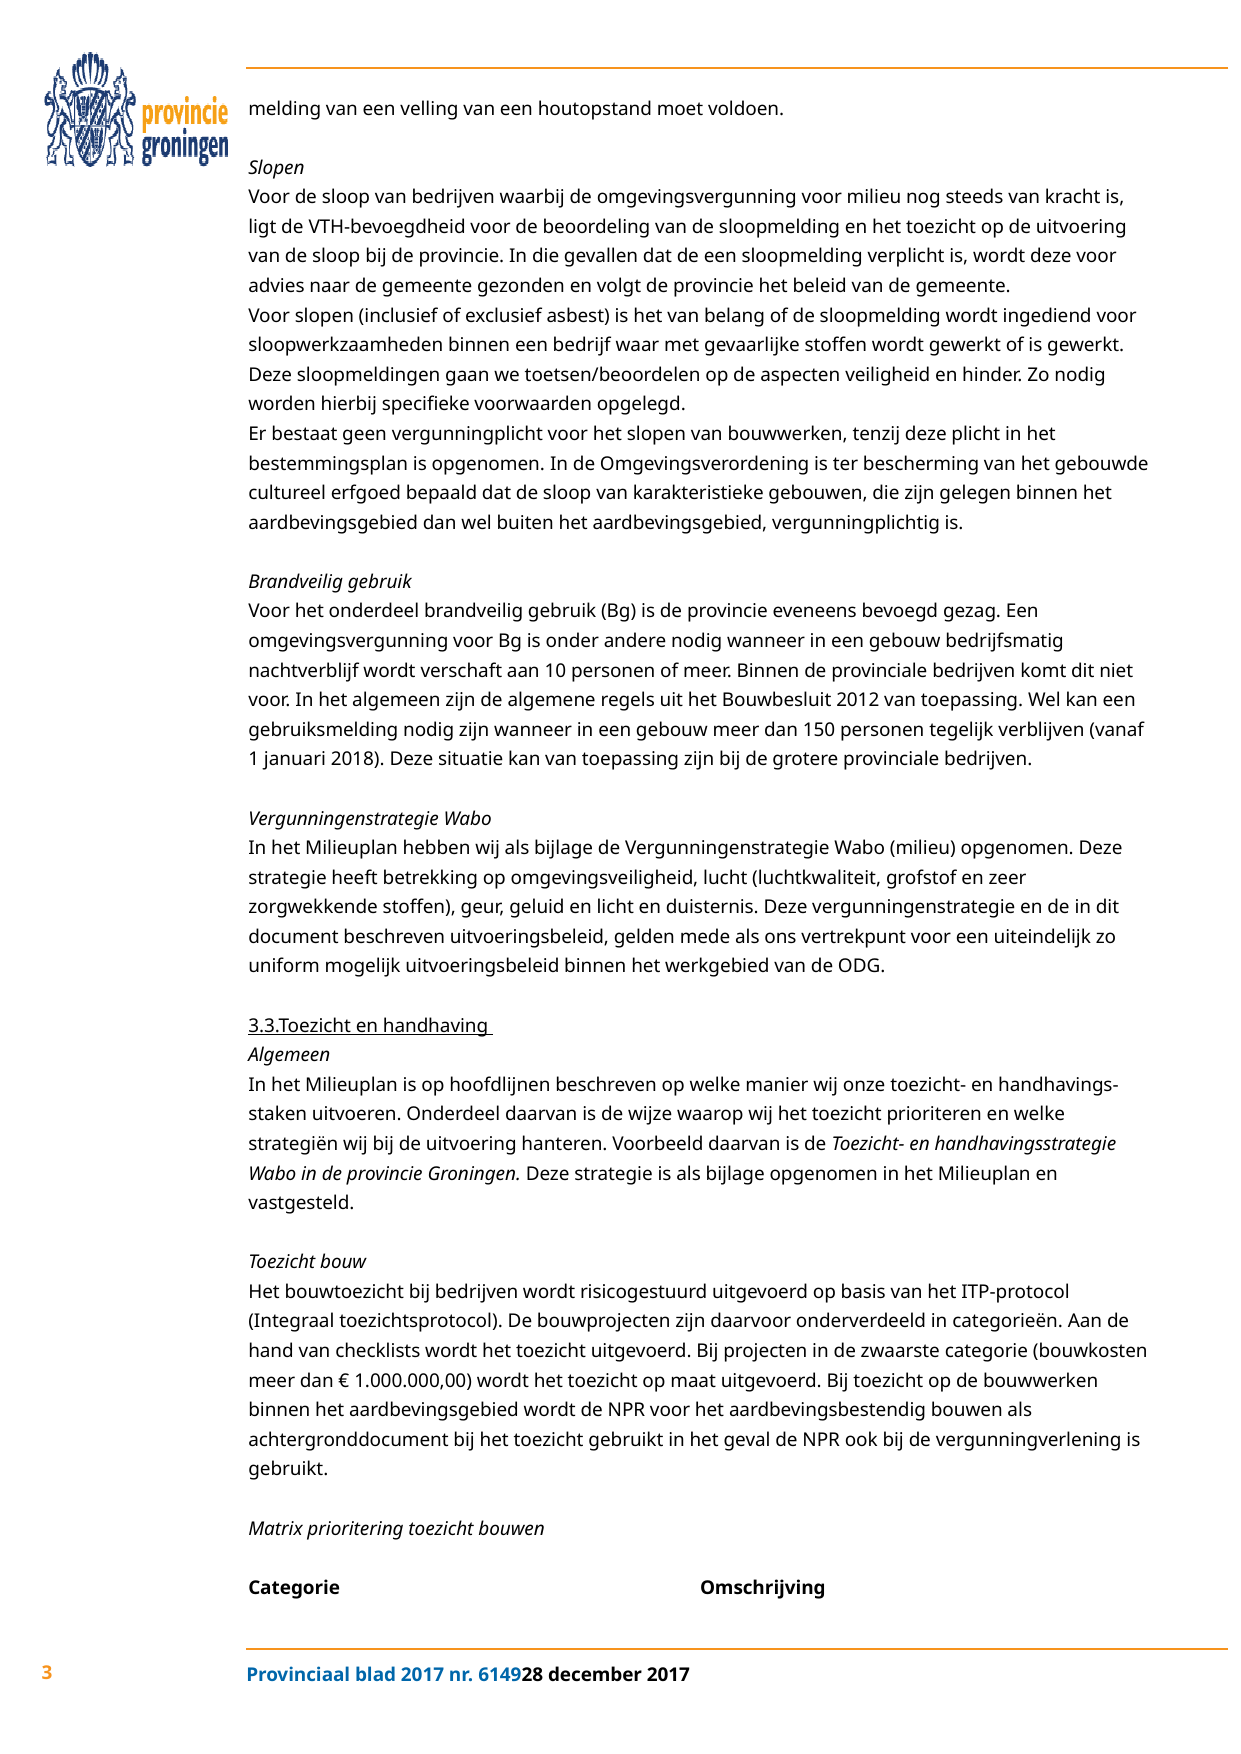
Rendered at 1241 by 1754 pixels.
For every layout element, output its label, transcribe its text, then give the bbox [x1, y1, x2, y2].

picture [41, 47, 231, 172]
text Brandveilig gebruik [248, 568, 1152, 594]
text 3.3.Toezicht en handhaving [248, 1012, 1152, 1038]
table_header Categorie [248, 1574, 700, 1600]
text In het Milieuplan is op hoofdlijnen beschreven op welke manier wij onze toezicht- en handhavings-staken uitvoeren. Onderdeel daarvan is de wijze waarop wij het toezicht prioriteren en welke strategiën wij bij de uitvoering hanteren. Voorbeeld daarvan is de Toezicht- en handhavingsstrategie Wabo in de provincie Groningen. Deze strategie is als bijlage opgenomen in het Milieuplan en vastgesteld. [248, 1071, 1152, 1215]
text Voor slopen (inclusief of exclusief asbest) is het van belang of de sloopmelding wordt ingediend voor sloopwerkzaamheden binnen een bedrijf waar met gevaarlijke stoffen wordt gewerkt of is gewerkt. Deze sloopmeldingen gaan we toetsen/beoordelen op de aspecten veiligheid en hinder. Zo nodig worden hierbij specifieke voorwaarden opgelegd. [248, 302, 1152, 416]
text In het Milieuplan hebben wij als bijlage de Vergunningenstrategie Wabo (milieu) opgenomen. Deze strategie heeft betrekking op omgevingsveiligheid, lucht (luchtkwaliteit, grofstof en zeer zorgwekkende stoffen), geur, geluid en licht en duisternis. Deze vergunningenstrategie en de in dit document beschreven uitvoeringsbeleid, gelden mede als ons vertrekpunt voor een uiteindelijk zo uniform mogelijk uitvoeringsbeleid binnen het werkgebied van de ODG. [248, 834, 1152, 978]
text Er bestaat geen vergunningplicht voor het slopen van bouwwerken, tenzij deze plicht in het bestemmingsplan is opgenomen. In de Omgevingsverordening is ter bescherming van het gebouwde cultureel erfgoed bepaald dat de sloop van karakteristieke gebouwen, die zijn gelegen binnen het aardbevingsgebied dan wel buiten het aardbevingsgebied, vergunningplichtig is. [248, 420, 1152, 535]
text Matrix prioritering toezicht bouwen [248, 1515, 1152, 1541]
text Algemeen [248, 1041, 1152, 1067]
text Slopen [248, 154, 1152, 180]
text melding van een velling van een houtopstand moet voldoen. [248, 95, 1152, 121]
text Vergunningenstrategie Wabo [248, 805, 1152, 831]
text Voor het onderdeel brandveilig gebruik (Bg) is de provincie eveneens bevoegd gezag. Een omgevingsvergunning voor Bg is onder andere nodig wanneer in een gebouw bedrijfsmatig nachtverblijf wordt verschaft aan 10 personen of meer. Binnen de provinciale bedrijven komt dit niet voor. In het algemeen zijn de algemene regels uit het Bouwbesluit 2012 van toepassing. Wel kan een gebruiksmelding nodig zijn wanneer in een gebouw meer dan 150 personen tegelijk verblijven (vanaf 1 januari 2018). Deze situatie kan van toepassing zijn bij de grotere provinciale bedrijven. [248, 598, 1152, 771]
text Voor de sloop van bedrijven waarbij de omgevingsvergunning voor milieu nog steeds van kracht is, ligt de VTH-bevoegdheid voor de beoordeling van de sloopmelding en het toezicht op de uitvoering van de sloop bij de provincie. In die gevallen dat de een sloopmelding verplicht is, wordt deze voor advies naar de gemeente gezonden en volgt de provincie het beleid van de gemeente. [248, 183, 1152, 298]
table_header Omschrijving [700, 1574, 1152, 1600]
text Het bouwtoezicht bij bedrijven wordt risicogestuurd uitgevoerd op basis van het ITP-protocol (Integraal toezichtsprotocol). De bouwprojecten zijn daarvoor onderverdeeld in categorieën. Aan de hand van checklists wordt het toezicht uitgevoerd. Bij projecten in de zwaarste categorie (bouwkosten meer dan € 1.000.000,00) wordt het toezicht op maat uitgevoerd. Bij toezicht op de bouwwerken binnen het aardbevingsgebied wordt de NPR voor het aardbevingsbestendig bouwen als achtergronddocument bij het toezicht gebruikt in het geval de NPR ook bij de vergunningverlening is gebruikt. [248, 1278, 1152, 1481]
text Toezicht bouw [248, 1248, 1152, 1274]
